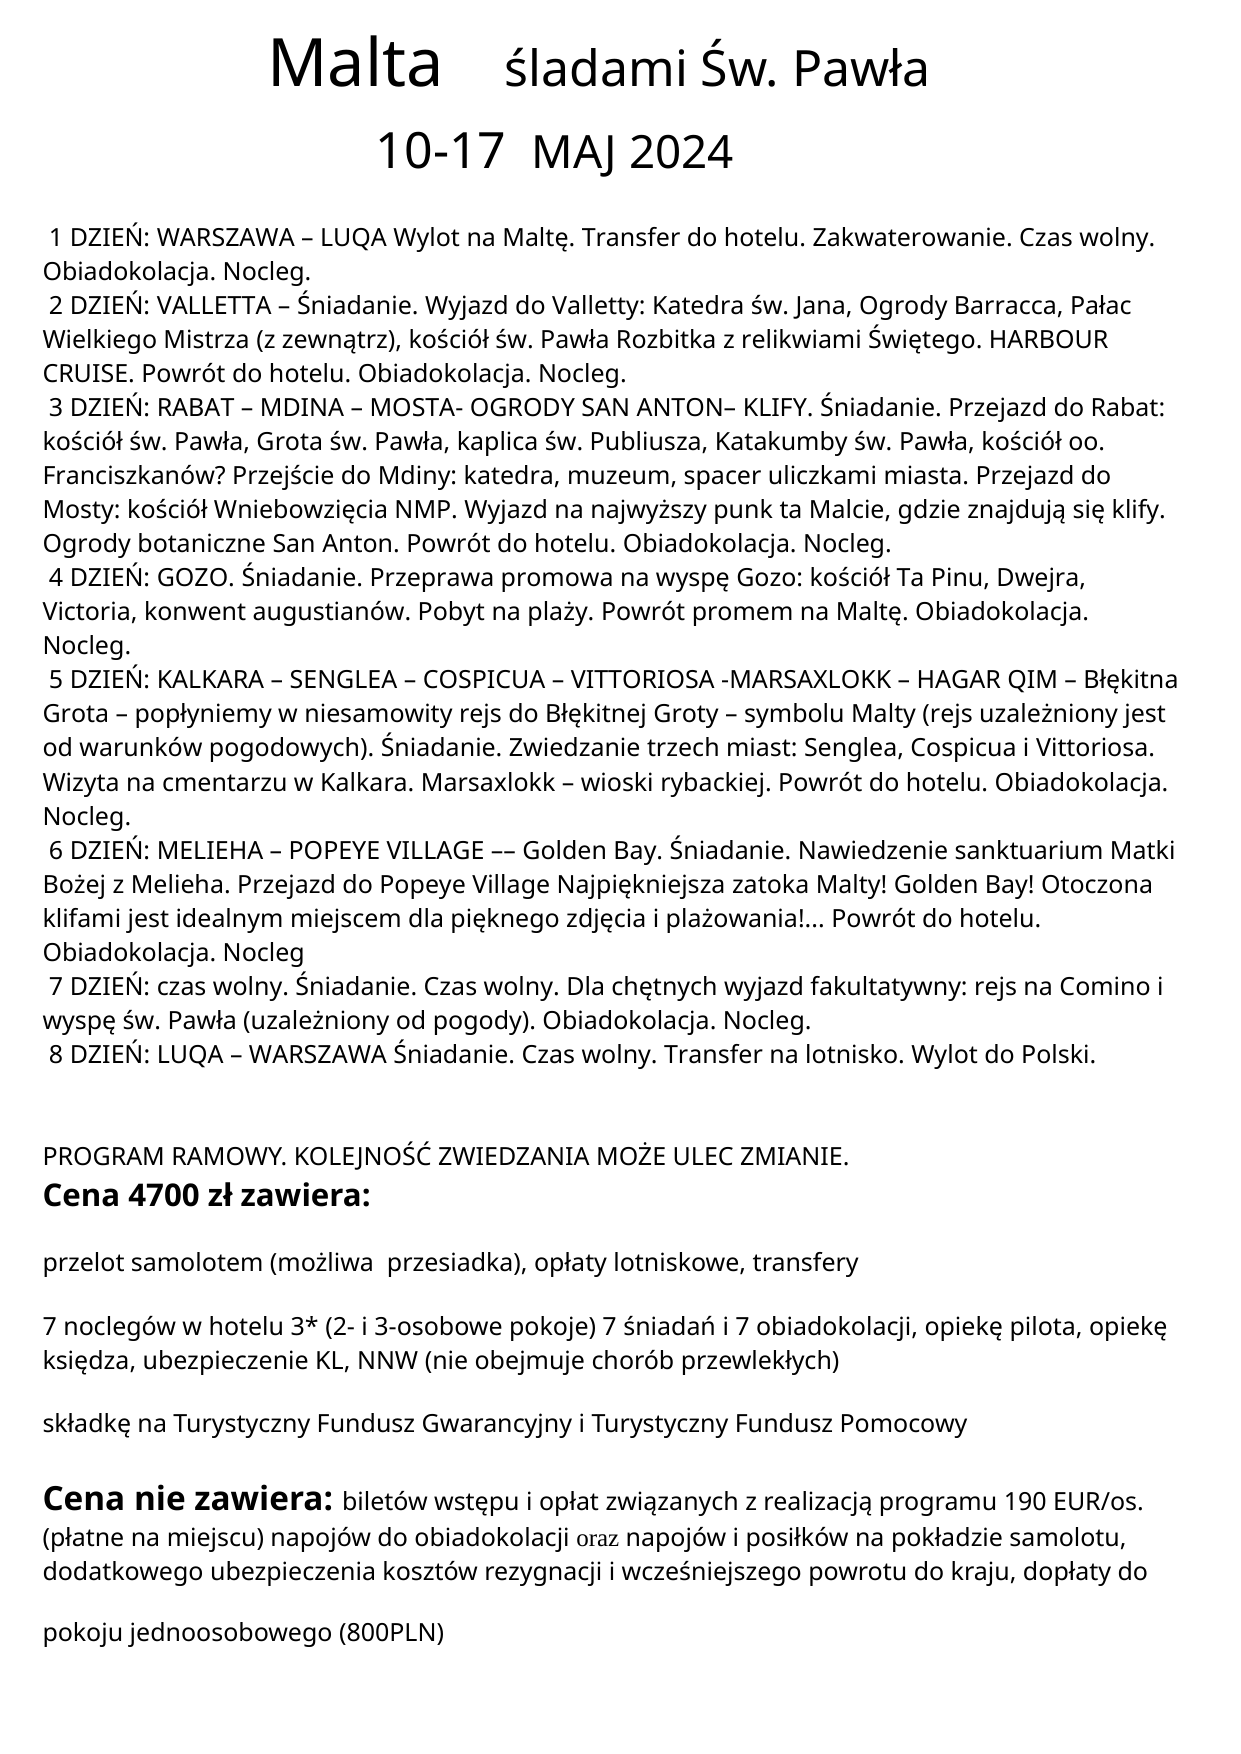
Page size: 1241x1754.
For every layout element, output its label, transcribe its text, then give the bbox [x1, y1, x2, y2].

text 10-17 MAJ 2024 [42, 106, 1180, 185]
text 7 noclegów w hotelu 3* (2- i 3-osobowe pokoje) 7 śniadań i 7 obiadokolacji, opiekę pilota, opiekę księdza, ubezpieczenie KL, NNW (nie obejmuje chorób przewlekłych) [42, 1308, 1180, 1377]
text Malta śladami Św. Pawła [42, 15, 1180, 106]
text 3 DZIEŃ: RABAT – MDINA – MOSTA- OGRODY SAN ANTON– KLIFY. Śniadanie. Przejazd do Rabat: kościół św. Pawła, Grota św. Pawła, kaplica św. Publiusza, Katakumby św. Pawła, kościół oo. Franciszkanów? Przejście do Mdiny: katedra, muzeum, spacer uliczkami miasta. Przejazd do Mosty: kościół Wniebowzięcia NMP. Wyjazd na najwyższy punk ta Malcie, gdzie znajdują się klify. Ogrody botaniczne San Anton. Powrót do hotelu. Obiadokolacja. Nocleg. [42, 389, 1180, 560]
text 1 DZIEŃ: WARSZAWA – LUQA Wylot na Maltę. Transfer do hotelu. Zakwaterowanie. Czas wolny. Obiadokolacja. Nocleg. [42, 219, 1180, 287]
text 7 DZIEŃ: czas wolny. Śniadanie. Czas wolny. Dla chętnych wyjazd fakultatywny: rejs na Comino i wyspę św. Pawła (uzależniony od pogody). Obiadokolacja. Nocleg. [42, 968, 1180, 1037]
text 4 DZIEŃ: GOZO. Śniadanie. Przeprawa promowa na wyspę Gozo: kościół Ta Pinu, Dwejra, Victoria, konwent augustianów. Pobyt na plaży. Powrót promem na Maltę. Obiadokolacja. Nocleg. [42, 560, 1180, 662]
text przelot samolotem (możliwa przesiadka), opłaty lotniskowe, transfery [42, 1245, 1180, 1279]
text 2 DZIEŃ: VALLETTA – Śniadanie. Wyjazd do Valletty: Katedra św. Jana, Ogrody Barracca, Pałac Wielkiego Mistrza (z zewnątrz), kościół św. Pawła Rozbitka z relikwiami Świętego. HARBOUR CRUISE. Powrót do hotelu. Obiadokolacja. Nocleg. [42, 287, 1180, 389]
text 6 DZIEŃ: MELIEHA – POPEYE VILLAGE –– Golden Bay. Śniadanie. Nawiedzenie sanktuarium Matki Bożej z Melieha. Przejazd do Popeye Village Najpiękniejsza zatoka Malty! Golden Bay! Otoczona klifami jest idealnym miejscem dla pięknego zdjęcia i plażowania!... Powrót do hotelu. Obiadokolacja. Nocleg [42, 832, 1180, 968]
text 8 DZIEŃ: LUQA – WARSZAWA Śniadanie. Czas wolny. Transfer na lotnisko. Wylot do Polski. [42, 1037, 1180, 1071]
text 5 DZIEŃ: KALKARA – SENGLEA – COSPICUA – VITTORIOSA -MARSAXLOKK – HAGAR QIM – Błękitna Grota – popłyniemy w niesamowity rejs do Błękitnej Groty – symbolu Malty (rejs uzależniony jest od warunków pogodowych). Śniadanie. Zwiedzanie trzech miast: Senglea, Cospicua i Vittoriosa. Wizyta na cmentarzu w Kalkara. Marsaxlokk – wioski rybackiej. Powrót do hotelu. Obiadokolacja. Nocleg. [42, 662, 1180, 832]
text PROGRAM RAMOWY. KOLEJNOŚĆ ZWIEDZANIA MOŻE ULEC ZMIANIE. [42, 1139, 1180, 1173]
text Cena nie zawiera: biletów wstępu i opłat związanych z realizacją programu 190 EUR/os. (płatne na miejscu) napojów do obiadokolacji oraz napojów i posiłków na pokładzie samolotu, dodatkowego ubezpieczenia kosztów rezygnacji i wcześniejszego powrotu do kraju, dopłaty do pokoju jednoosobowego (800PLN) [42, 1474, 1180, 1656]
text składkę na Turystyczny Fundusz Gwarancyjny i Turystyczny Fundusz Pomocowy [42, 1406, 1180, 1440]
text Cena 4700 zł zawiera: [42, 1173, 1180, 1216]
